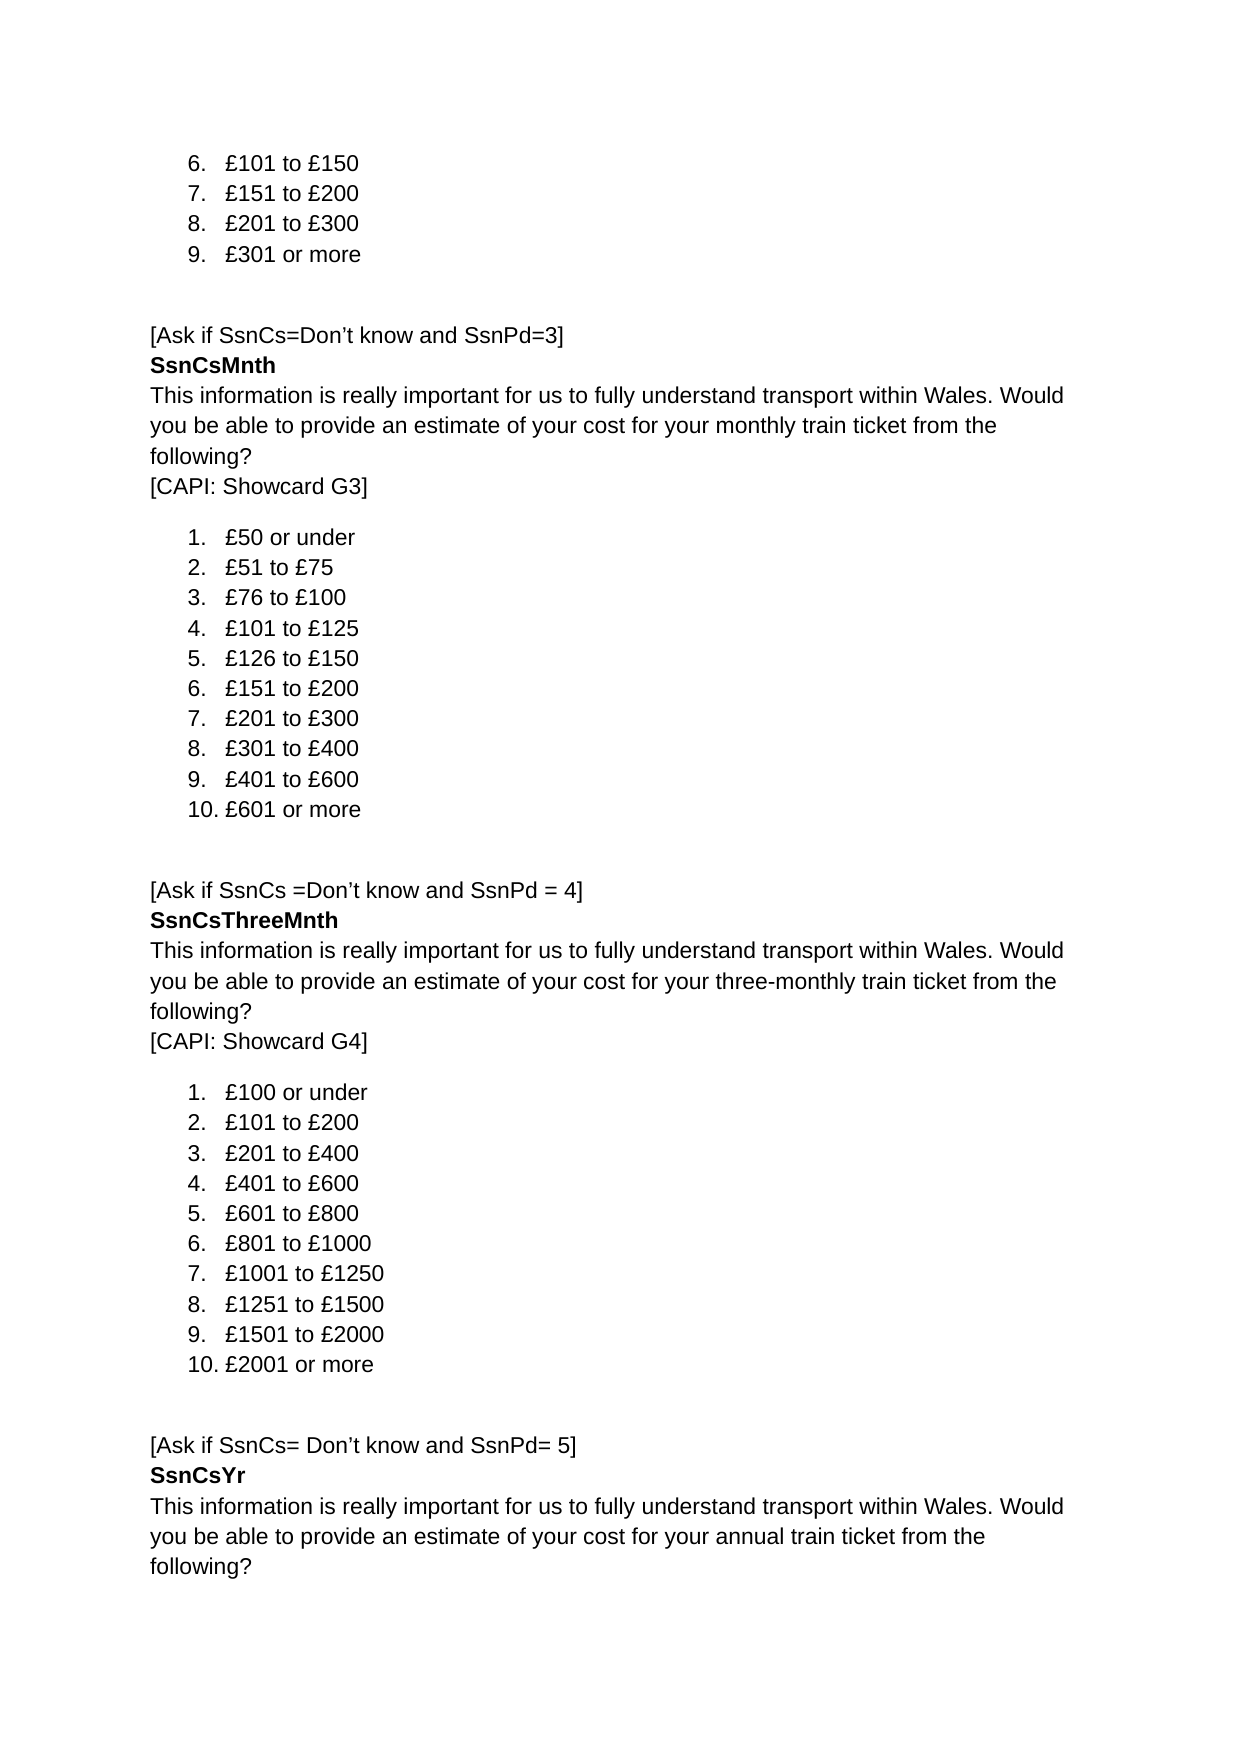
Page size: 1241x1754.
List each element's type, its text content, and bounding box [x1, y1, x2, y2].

list £1251 to £1500 [187, 1291, 1090, 1317]
list £126 to £150 [187, 645, 1090, 671]
list £801 to £1000 [187, 1230, 1090, 1257]
list £101 to £150 [187, 150, 1090, 176]
text [CAPI: Showcard G4] [150, 1028, 1090, 1054]
list £2001 or more [187, 1351, 1090, 1377]
text [Ask if SsnCs= Don’t know and SsnPd= 5] [150, 1432, 1090, 1459]
text This information is really important for us to fully understand transport within Wales. Would you be able to provide an estimate of your cost for your three-monthly train ticket from the following? [150, 937, 1090, 1024]
list £201 to £400 [187, 1139, 1090, 1166]
list £151 to £200 [187, 180, 1090, 207]
list £101 to £125 [187, 614, 1090, 641]
text This information is really important for us to fully understand transport within Wales. Would you be able to provide an estimate of your cost for your monthly train ticket from the following? [150, 382, 1090, 469]
list £51 to £75 [187, 554, 1090, 581]
list £401 to £600 [187, 1170, 1090, 1196]
list £301 to £400 [187, 735, 1090, 762]
text This information is really important for us to fully understand transport within Wales. Would you be able to provide an estimate of your cost for your annual train ticket from the following? [150, 1493, 1090, 1579]
list £201 to £300 [187, 705, 1090, 732]
list £201 to £300 [187, 210, 1090, 237]
list £301 or more [187, 241, 1090, 267]
list £100 or under [187, 1079, 1090, 1106]
text SsnCsMnth [150, 352, 1090, 378]
text SsnCsThreeMnth [150, 907, 1090, 934]
text [CAPI: Showcard G3] [150, 473, 1090, 499]
text [Ask if SsnCs=Don’t know and SsnPd=3] [150, 322, 1090, 348]
text SsnCsYr [150, 1462, 1090, 1489]
list £151 to £200 [187, 675, 1090, 701]
list £601 to £800 [187, 1200, 1090, 1226]
list £601 or more [187, 796, 1090, 822]
text [Ask if SsnCs =Don’t know and SsnPd = 4] [150, 877, 1090, 903]
list £401 to £600 [187, 766, 1090, 792]
list £1501 to £2000 [187, 1321, 1090, 1347]
list £1001 to £1250 [187, 1260, 1090, 1287]
list £76 to £100 [187, 584, 1090, 611]
list £50 or under [187, 524, 1090, 550]
list £101 to £200 [187, 1109, 1090, 1136]
